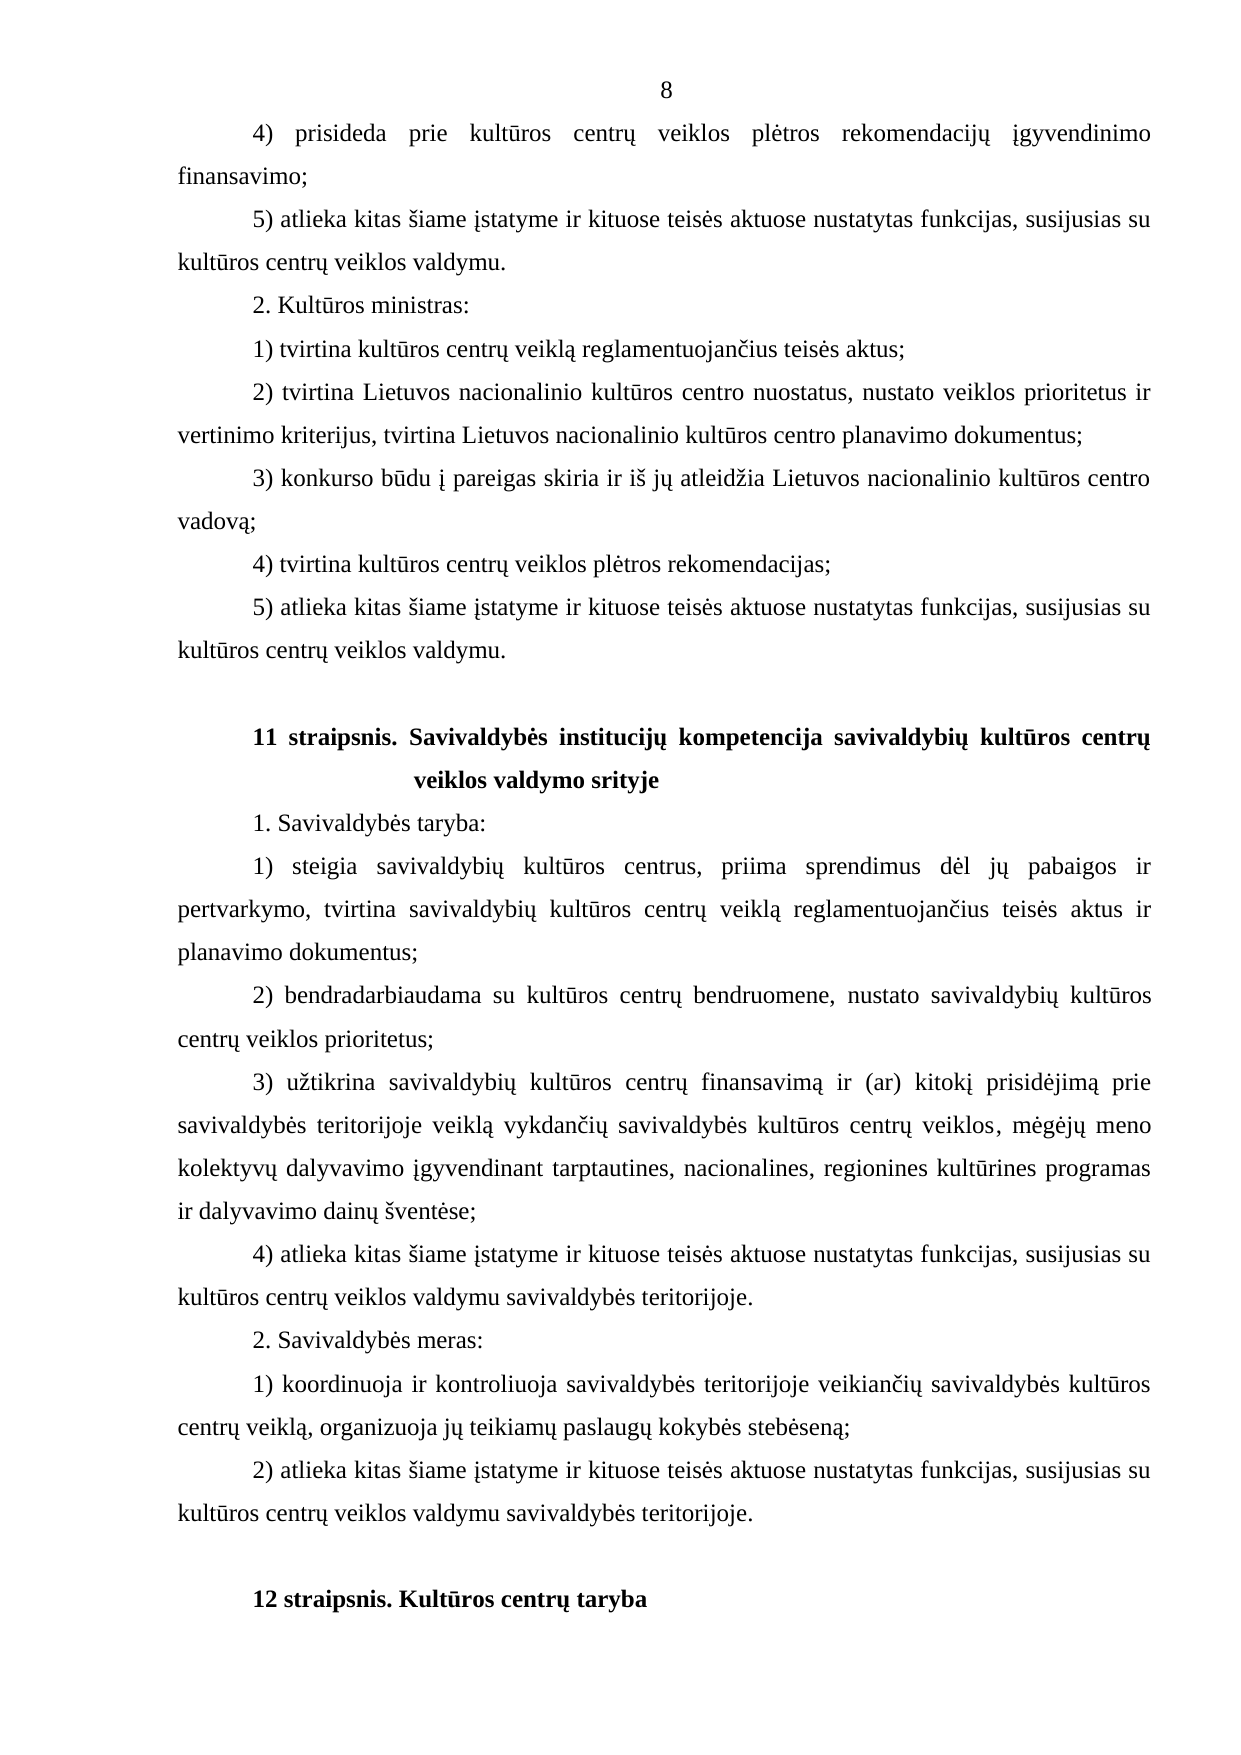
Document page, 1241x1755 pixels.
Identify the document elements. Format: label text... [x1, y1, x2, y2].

text 1) koordinuoja ir kontroliuoja savivaldybės teritorijoje veikiančių savivaldybės kultūros centrų veiklą, organizuoja jų teikiamų paslaugų kokybės stebėseną; [177, 1369, 1152, 1441]
text 5) atlieka kitas šiame įstatyme ir kituose teisės aktuose nustatytas funkcijas, susijusias su kultūros centrų veiklos valdymu. [177, 204, 1152, 276]
text 2) bendradarbiaudama su kultūros centrų bendruomene, nustato savivaldybių kultūros centrų veiklos prioritetus; [177, 981, 1152, 1052]
text 4) prisideda prie kultūros centrų veiklos plėtros rekomendacijų įgyvendinimo finansavimo; [177, 118, 1152, 190]
text 11 straipsnis. Savivaldybės institucijų kompetencija savivaldybių kultūros centrų veiklos valdymo srityje [252, 722, 1152, 794]
text 2) atlieka kitas šiame įstatyme ir kituose teisės aktuose nustatytas funkcijas, susijusias su kultūros centrų veiklos valdymu savivaldybės teritorijoje. [177, 1455, 1152, 1527]
text 2. Savivaldybės meras: [177, 1326, 1152, 1354]
text 1) steigia savivaldybių kultūros centrus, priima sprendimus dėl jų pabaigos ir pertvarkymo, tvirtina savivaldybių kultūros centrų veiklą reglamentuojančius teisės aktus ir planavimo dokumentus; [177, 851, 1152, 966]
text 1. Savivaldybės taryba: [177, 808, 1152, 837]
text 5) atlieka kitas šiame įstatyme ir kituose teisės aktuose nustatytas funkcijas, susijusias su kultūros centrų veiklos valdymu. [177, 592, 1152, 664]
text 3) užtikrina savivaldybių kultūros centrų finansavimą ir (ar) kitokį prisidėjimą prie savivaldybės teritorijoje veiklą vykdančių savivaldybės kultūros centrų veiklos, mėgėjų meno kolektyvų dalyvavimo įgyvendinant tarptautines, nacionalines, regionines kultūrines programas ir dalyvavimo dainų šventėse; [177, 1067, 1152, 1225]
text 2. Kultūros ministras: [177, 291, 1152, 319]
text 4) tvirtina kultūros centrų veiklos plėtros rekomendacijas; [177, 549, 1152, 578]
text 3) konkurso būdu į pareigas skiria ir iš jų atleidžia Lietuvos nacionalinio kultūros centro vadovą; [177, 463, 1152, 535]
text 12 straipsnis. Kultūros centrų taryba [177, 1584, 1152, 1613]
text 2) tvirtina Lietuvos nacionalinio kultūros centro nuostatus, nustato veiklos prioritetus ir vertinimo kriterijus, tvirtina Lietuvos nacionalinio kultūros centro planavimo dokumentus; [177, 377, 1152, 449]
text 1) tvirtina kultūros centrų veiklą reglamentuojančius teisės aktus; [177, 334, 1152, 362]
text 4) atlieka kitas šiame įstatyme ir kituose teisės aktuose nustatytas funkcijas, susijusias su kultūros centrų veiklos valdymu savivaldybės teritorijoje. [177, 1239, 1152, 1311]
